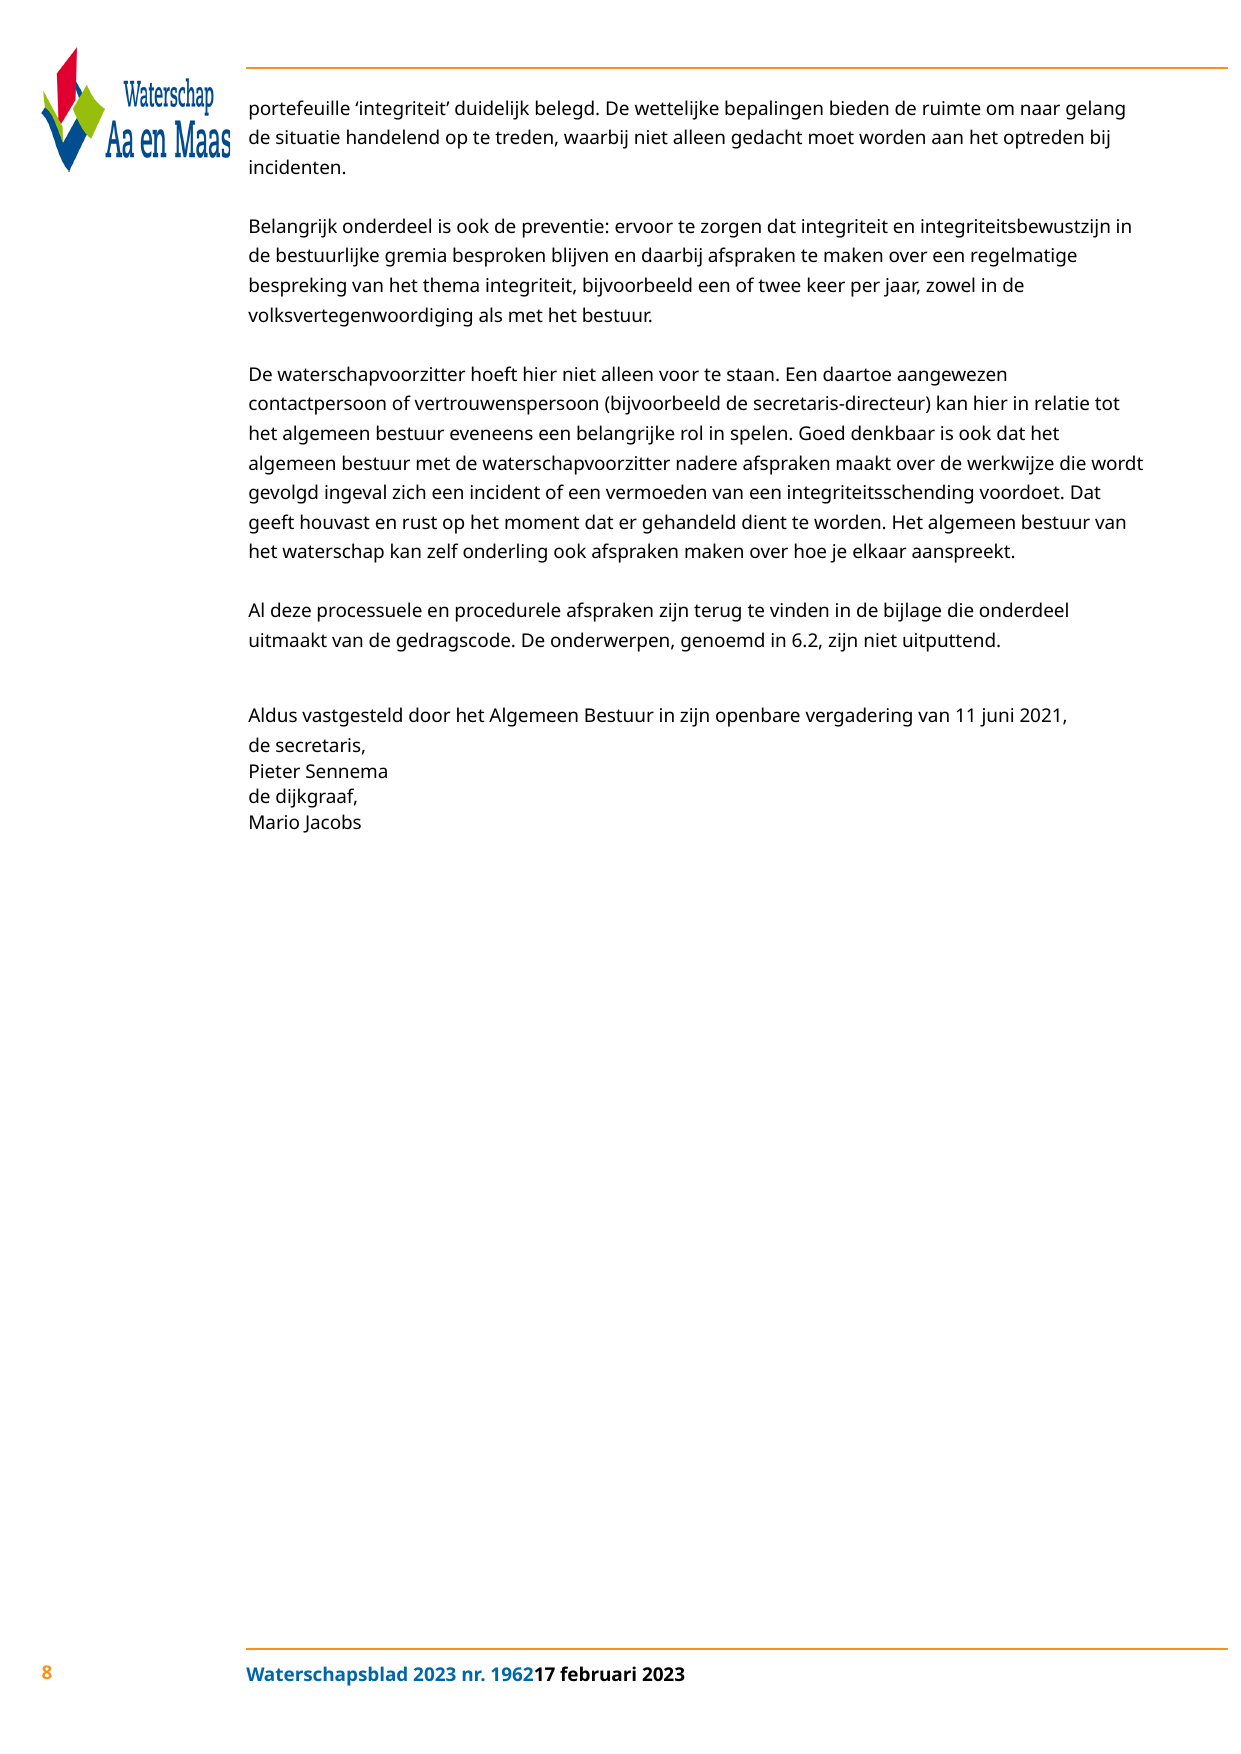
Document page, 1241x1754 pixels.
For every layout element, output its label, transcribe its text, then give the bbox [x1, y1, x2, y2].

text Pieter Sennema [248, 758, 1152, 783]
text Belangrijk onderdeel is ook de preventie: ervoor te zorgen dat integriteit en integriteitsbewustzijn in de bestuurlijke gremia besproken blijven en daarbij afspraken te maken over een regelmatige bespreking van het thema integriteit, bijvoorbeeld een of twee keer per jaar, zowel in de volksvertegenwoordiging als met het bestuur. [248, 213, 1152, 328]
text Aldus vastgesteld door het Algemeen Bestuur in zijn openbare vergadering van 11 juni 2021, [248, 702, 1152, 728]
text portefeuille ‘integriteit’ duidelijk belegd. De wettelijke bepalingen bieden de ruimte om naar gelang de situatie handelend op te treden, waarbij niet alleen gedacht moet worden aan het optreden bij incidenten. [248, 95, 1152, 180]
text Al deze processuele en procedurele afspraken zijn terug te vinden in de bijlage die onderdeel uitmaakt van de gedragscode. De onderwerpen, genoemd in 6.2, zijn niet uitputtend. [248, 598, 1152, 653]
text de secretaris, [248, 732, 1152, 758]
text de dijkgraaf, [248, 783, 1152, 809]
text De waterschapvoorzitter hoeft hier niet alleen voor te staan. Een daartoe aangewezen contactpersoon of vertrouwenspersoon (bijvoorbeeld de secretaris-directeur) kan hier in relatie tot het algemeen bestuur eveneens een belangrijke rol in spelen. Goed denkbaar is ook dat het algemeen bestuur met de waterschapvoorzitter nadere afspraken maakt over de werkwijze die wordt gevolgd ingeval zich een incident of een vermoeden van een integriteitsschending voordoet. Dat geeft houvast en rust op het moment dat er gehandeld dient te worden. Het algemeen bestuur van het waterschap kan zelf onderling ook afspraken maken over hoe je elkaar aanspreekt. [248, 361, 1152, 564]
picture [41, 47, 231, 172]
text Mario Jacobs [248, 809, 1152, 835]
